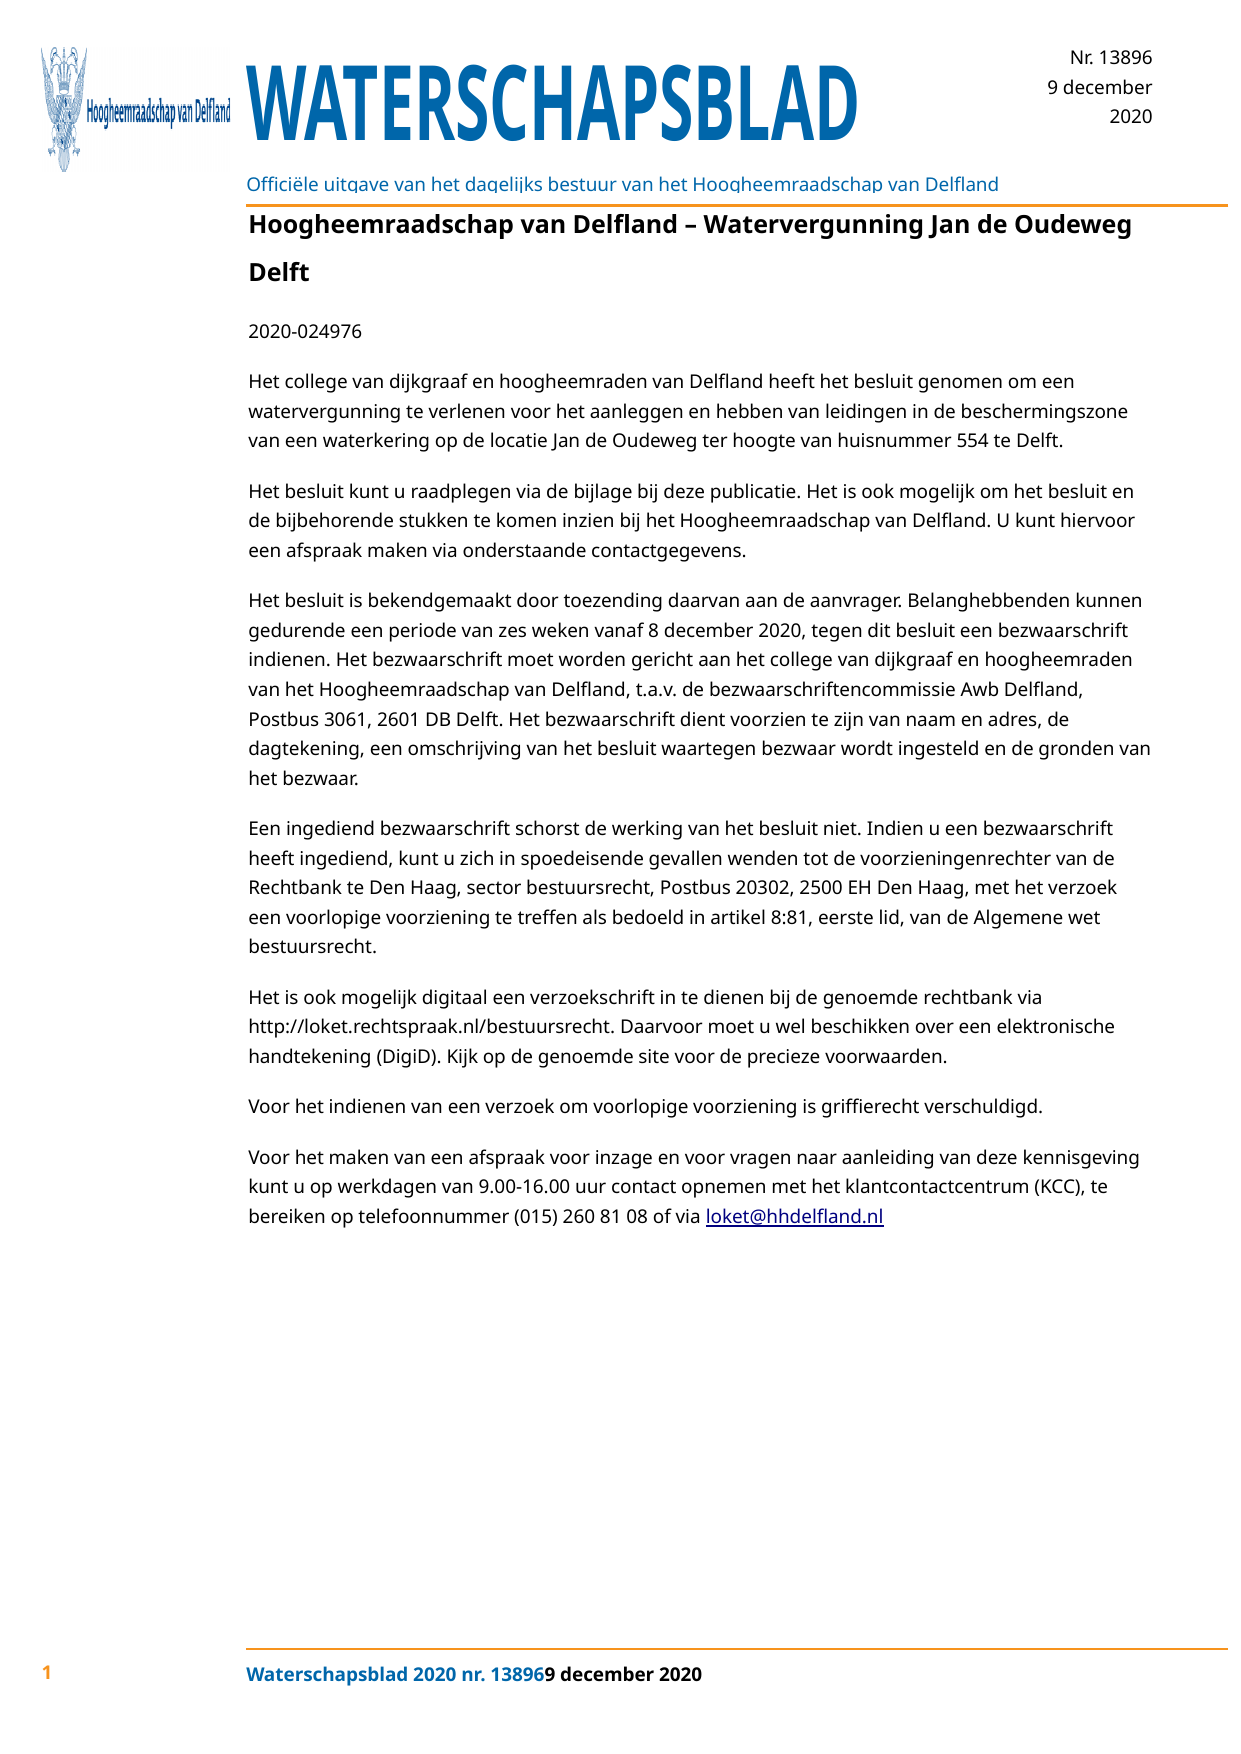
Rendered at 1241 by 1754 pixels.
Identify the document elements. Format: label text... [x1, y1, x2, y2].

text Voor het maken van een afspraak voor inzage en voor vragen naar aanleiding van deze kennisgeving kunt u op werkdagen van 9.00-16.00 uur contact opnemen met het klantcontactcentrum (KCC), te bereiken op telefoonnummer (015) 260 81 08 of via loket@hhdelfland.nl [248, 1144, 1152, 1229]
text 2020-024976 [248, 318, 1152, 344]
text Het besluit kunt u raadplegen via de bijlage bij deze publicatie. Het is ook mogelijk om het besluit en de bijbehorende stukken te komen inzien bij het Hoogheemraadschap van Delfland. U kunt hiervoor een afspraak maken via onderstaande contactgegevens. [248, 478, 1152, 563]
text Het besluit is bekendgemaakt door toezending daarvan aan de aanvrager. Belanghebbenden kunnen gedurende een periode van zes weken vanaf 8 december 2020, tegen dit besluit een bezwaarschrift indienen. Het bezwaarschrift moet worden gericht aan het college van dijkgraaf en hoogheemraden van het Hoogheemraadschap van Delfland, t.a.v. de bezwaarschriftencommissie Awb Delfland, Postbus 3061, 2601 DB Delft. Het bezwaarschrift dient voorzien te zijn van naam en adres, de dagtekening, een omschrijving van het besluit waartegen bezwaar wordt ingesteld en de gronden van het bezwaar. [248, 587, 1152, 791]
text Het college van dijkgraaf en hoogheemraden van Delfland heeft het besluit genomen om een watervergunning te verlenen voor het aanleggen en hebben van leidingen in de beschermingszone van een waterkering op de locatie Jan de Oudeweg ter hoogte van huisnummer 554 te Delft. [248, 368, 1152, 453]
text Een ingediend bezwaarschrift schorst de werking van het besluit niet. Indien u een bezwaarschrift heeft ingediend, kunt u zich in spoedeisende gevallen wenden tot de voorzieningenrechter van de Rechtbank te Den Haag, sector bestuursrecht, Postbus 20302, 2500 EH Den Haag, met het verzoek een voorlopige voorziening te treffen als bedoeld in artikel 8:81, eerste lid, van de Algemene wet bestuursrecht. [248, 815, 1152, 959]
text Voor het indienen van een verzoek om voorlopige voorziening is griffierecht verschuldigd. [248, 1094, 1152, 1119]
text Hoogheemraadschap van Delfland – Watervergunning Jan de Oudeweg Delft [248, 207, 1152, 288]
text Het is ook mogelijk digitaal een verzoekschrift in te dienen bij de genoemde rechtbank via http://loket.rechtspraak.nl/bestuursrecht. Daarvoor moet u wel beschikken over een elektronische handtekening (DigiD). Kijk op de genoemde site voor de precieze voorwaarden. [248, 984, 1152, 1069]
picture [41, 47, 231, 172]
